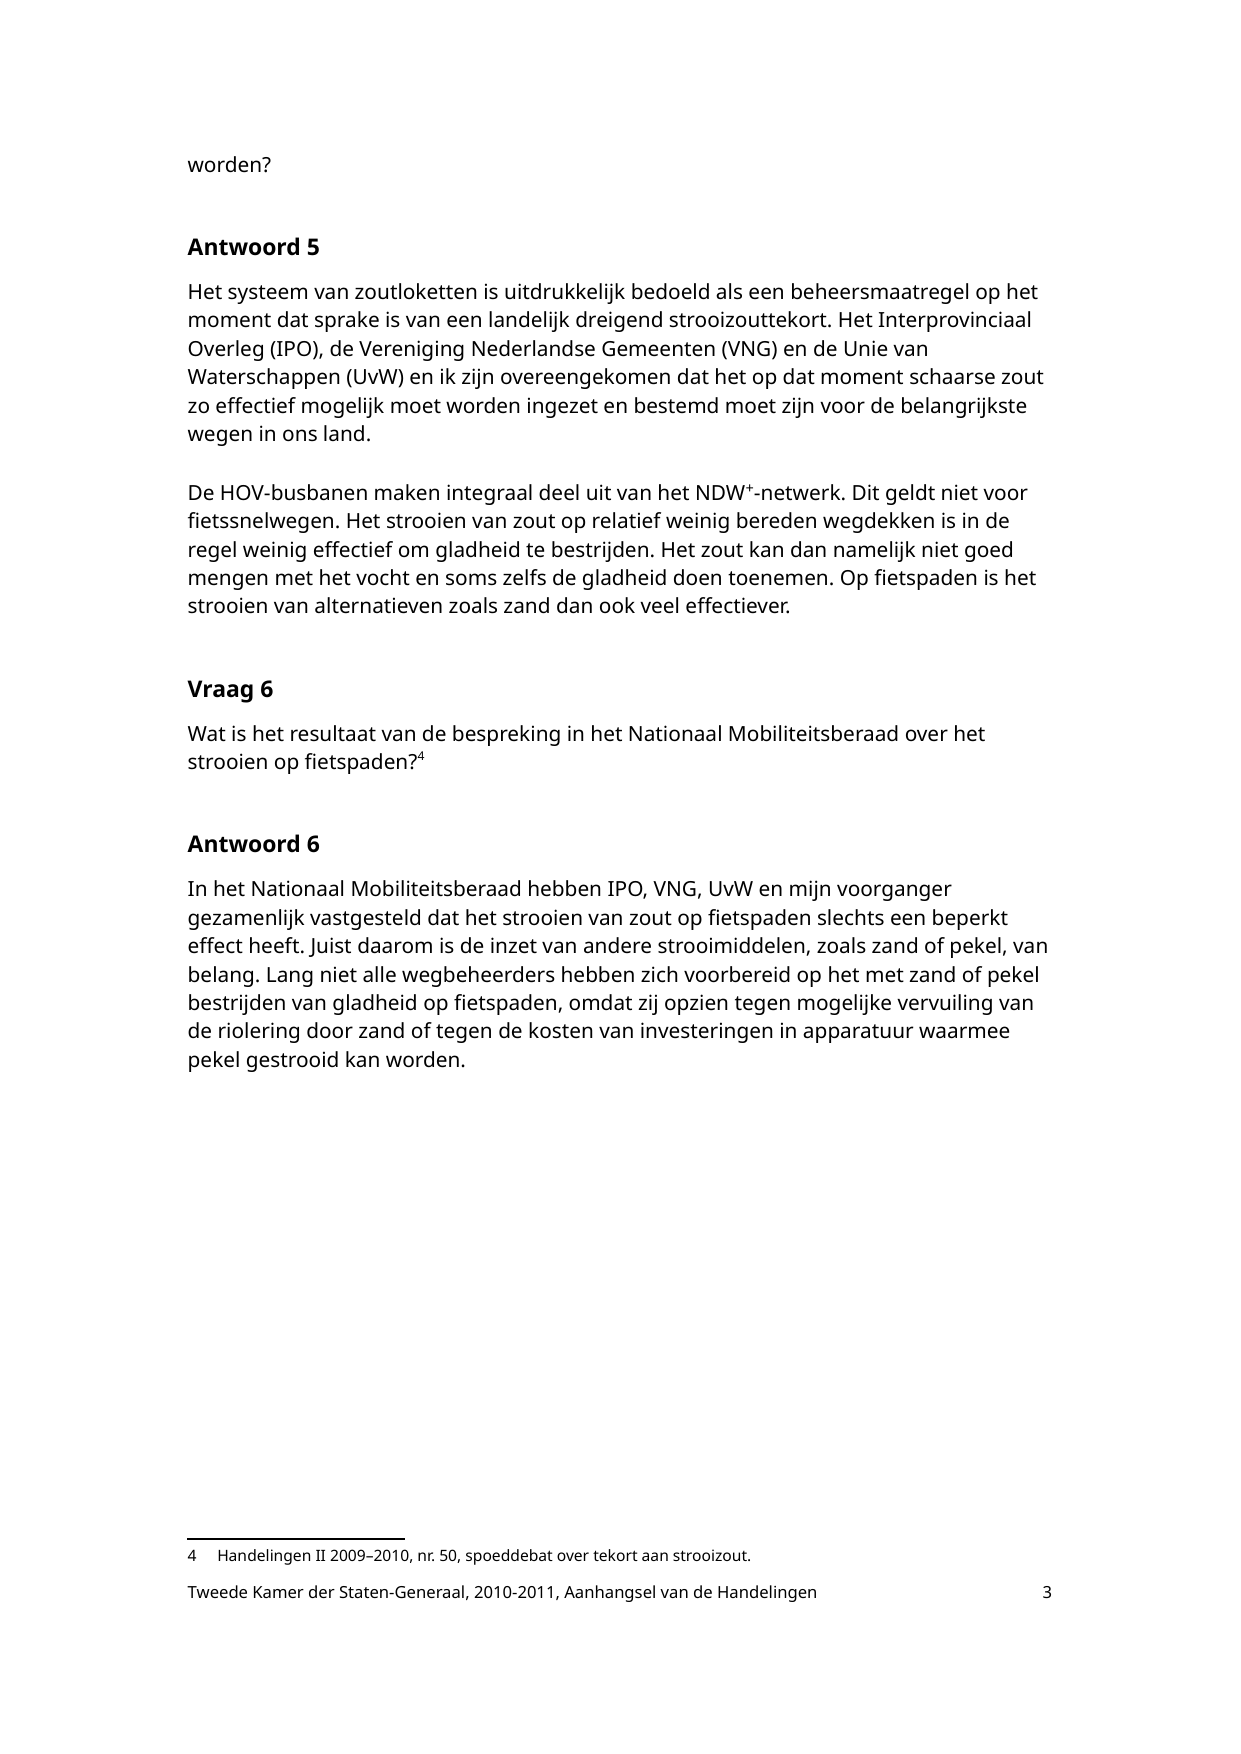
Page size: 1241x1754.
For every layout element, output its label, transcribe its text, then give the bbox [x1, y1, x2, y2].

subtitle Antwoord 5 [187, 288, 1053, 319]
text Het systeem van zoutloketten is uitdrukkelijk bedoeld als een beheersmaatregel op het moment dat sprake is van een landelijk dreigend strooizouttekort. Het Interprovinciaal Overleg (IPO), de Vereniging Nederlandse Gemeenten (VNG) en de Unie van Waterschappen (UvW) en ik zijn overeengekomen dat het op dat moment schaarse zout zo effectief mogelijk moet worden ingezet en bestemd moet zijn voor de belangrijkste wegen in ons land. [187, 334, 1053, 505]
subtitle Antwoord 6 [187, 885, 1053, 916]
text Waarom is het via de zoutloketten te verdelen strooizout alleen bestemd voor het NDW+-netwerk: het hoofdwegennet, de belangrijkste provinciale wegen en de belangrijkste gemeentelijke wegen alsmede de calamiteitenroutes? Deelt u de mening dat aan dit rijtje tenminste de fietssnelwegen en (HOV)busbanen toegevoegd moeten worden? [187, 150, 1053, 235]
text In het Nationaal Mobiliteitsberaad hebben IPO, VNG, UvW en mijn voorganger gezamenlijk vastgesteld dat het strooien van zout op fietspaden slechts een beperkt effect heeft. Juist daarom is de inzet van andere strooimiddelen, zoals zand of pekel, van belang. Lang niet alle wegbeheerders hebben zich voorbereid op het met zand of pekel bestrijden van gladheid op fietspaden, omdat zij opzien tegen mogelijke vervuiling van de riolering door zand of tegen de kosten van investeringen in apparatuur waarmee pekel gestrooid kan worden. [187, 931, 1053, 1130]
text De HOV-busbanen maken integraal deel uit van het NDW+-netwerk. Dit geldt niet voor fietssnelwegen. Het strooien van zout op relatief weinig bereden wegdekken is in de regel weinig effectief om gladheid te bestrijden. Het zout kan dan namelijk niet goed mengen met het vocht en soms zelfs de gladheid doen toenemen. Op fietspaden is het strooien van alternatieven zoals zand dan ook veel effectiever. [187, 535, 1053, 677]
text Wat is het resultaat van de bespreking in het Nationaal Mobiliteitsberaad over het strooien op fietspaden? [187, 776, 1053, 832]
text Handelingen II 2009–2010, nr. 50, spoeddebat over tekort aan strooizout. [187, 1538, 1053, 1566]
subtitle Vraag 6 [187, 729, 1053, 761]
